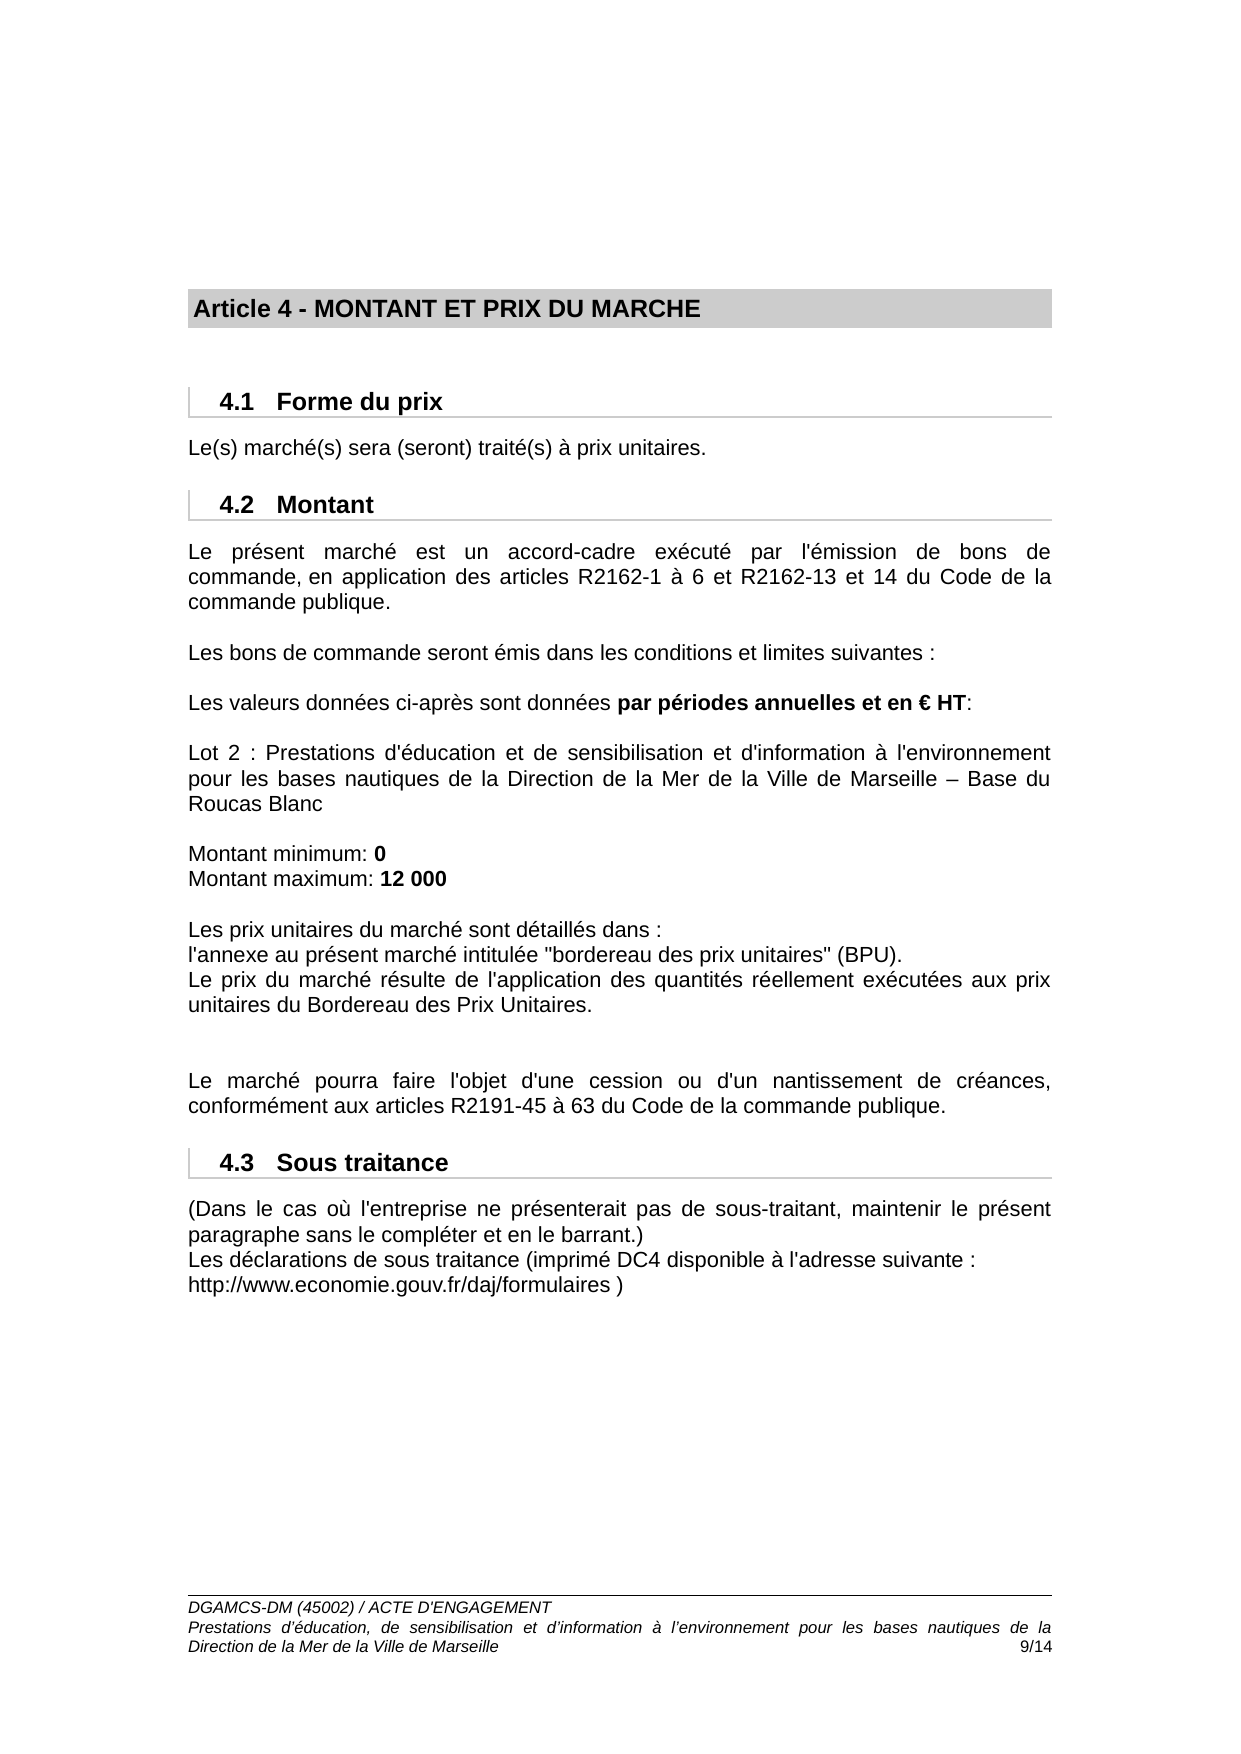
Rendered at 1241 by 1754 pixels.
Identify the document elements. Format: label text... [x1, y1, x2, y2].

subtitle Montant [190, 490, 1052, 519]
text Lot 2 : Prestations d'éducation et de sensibilisation et d'information à l'environnement pour les bases nautiques de la Direction de la Mer de la Ville de Marseille – Base du Roucas Blanc [188, 740, 1052, 816]
text Les valeurs données ci-après sont données par périodes annuelles et en € HT: [188, 690, 1052, 715]
text Le présent marché est un accord-cadre exécuté par l'émission de bons de commande, en application des articles R2162-1 à 6 et R2162-13 et 14 du Code de la commande publique. [188, 538, 1052, 614]
text Montant maximum: 12 000 [188, 866, 1052, 891]
text Montant minimum: 0 [188, 841, 1052, 866]
text Le prix du marché résulte de l'application des quantités réellement exécutées aux prix unitaires du Bordereau des Prix Unitaires. [188, 967, 1052, 1017]
text http://www.economie.gouv.fr/daj/formulaires ) [188, 1272, 1052, 1297]
text Le marché pourra faire l'objet d'une cession ou d'un nantissement de créances, conformément aux articles R2191-45 à 63 du Code de la commande publique. [188, 1068, 1052, 1118]
text Les prix unitaires du marché sont détaillés dans : [188, 917, 1052, 942]
text Les déclarations de sous traitance (imprimé DC4 disponible à l'adresse suivante : [188, 1247, 1052, 1272]
text l'annexe au présent marché intitulée "bordereau des prix unitaires" (BPU). [188, 942, 1052, 967]
subtitle Forme du prix [190, 387, 1052, 416]
subtitle MONTANT ET PRIX DU MARCHE [190, 291, 1050, 326]
text Le(s) marché(s) sera (seront) traité(s) à prix unitaires. [188, 435, 1052, 461]
subtitle Sous traitance [190, 1148, 1052, 1177]
text (Dans le cas où l'entreprise ne présenterait pas de sous-traitant, maintenir le présent paragraphe sans le compléter et en le barrant.) [188, 1196, 1052, 1247]
text Les bons de commande seront émis dans les conditions et limites suivantes : [188, 639, 1052, 664]
